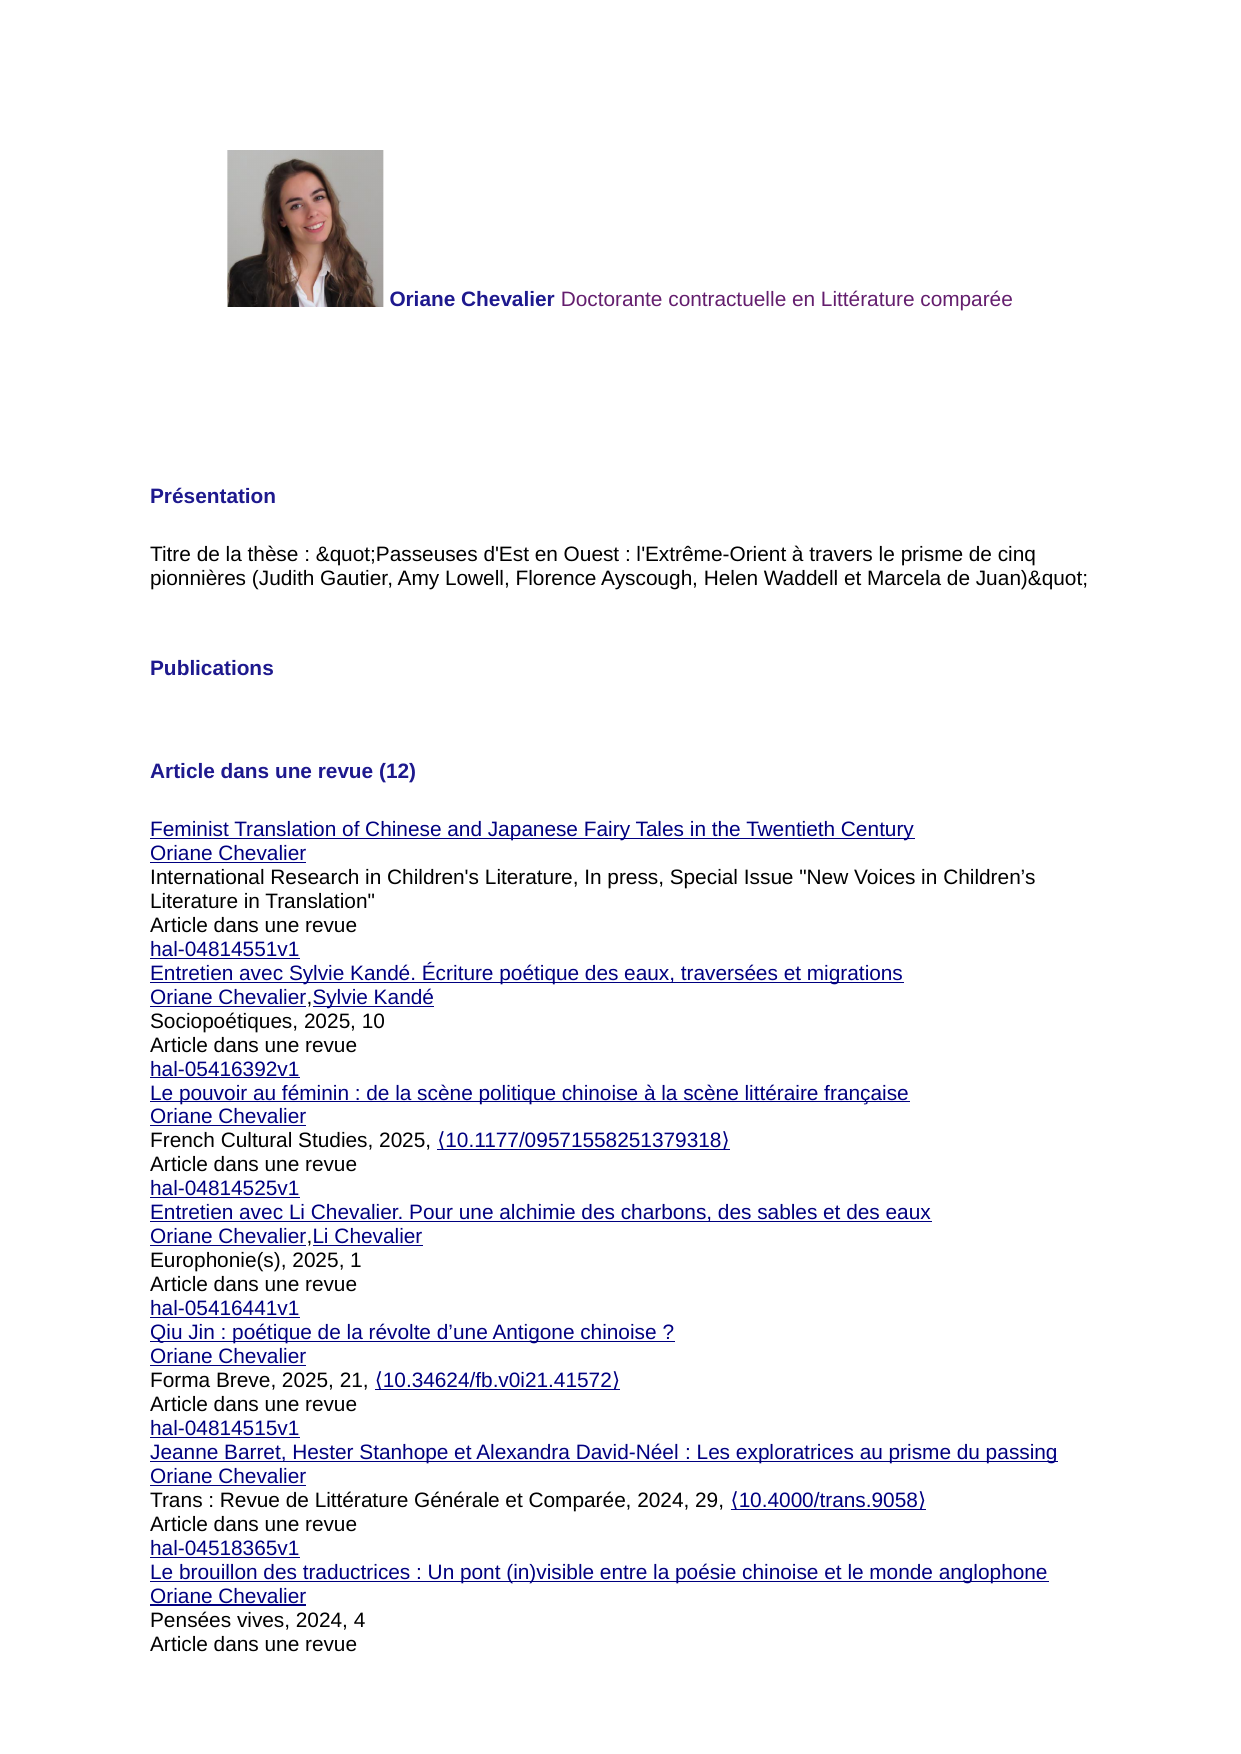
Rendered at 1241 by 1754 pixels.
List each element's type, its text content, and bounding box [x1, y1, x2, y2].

subtitle Publications [150, 655, 1090, 679]
table_cell Le pouvoir au féminin : de la scène politique chinoise à la scène littéraire française Oriane Chevalier French Cultural Studies, 2025, ⟨10.1177/09571558251379318⟩ Article dans une revue hal-04814525v1 [150, 1080, 1090, 1200]
table_header Feminist Translation of Chinese and Japanese Fairy Tales in the Twentieth Century Oriane Chevalier International Research in Children's Literature, In press, Special Issue "New Voices in Children’s Literature in Translation" Article dans une revue hal-04814551v1 [150, 817, 1090, 961]
table_cell Entretien avec Li Chevalier. Pour une alchimie des charbons, des sables et des eaux Oriane Chevalier,Li Chevalier Europhonie(s), 2025, 1 Article dans une revue hal-05416441v1 [150, 1200, 1090, 1320]
table_cell Entretien avec Sylvie Kandé. Écriture poétique des eaux, traversées et migrations Oriane Chevalier,Sylvie Kandé Sociopoétiques, 2025, 10 Article dans une revue hal-05416392v1 [150, 961, 1090, 1080]
table_cell Jeanne Barret, Hester Stanhope et Alexandra David-Néel : Les exploratrices au prisme du passing Oriane Chevalier Trans : Revue de Littérature Générale et Comparée, 2024, 29, ⟨10.4000/trans.9058⟩ Article dans une revue hal-04518365v1 [150, 1440, 1090, 1559]
picture [227, 150, 384, 307]
subtitle Oriane Chevalier Doctorante contractuelle en Littérature comparée [150, 150, 1090, 311]
text Titre de la thèse : &quot;Passeuses d'Est en Ouest : l'Extrême-Orient à travers le prisme de cinq pionnières (Judith Gautier, Amy Lowell, Florence Ayscough, Helen Waddell et Marcela de Juan)&quot; [150, 542, 1090, 590]
subtitle Article dans une revue (12) [150, 758, 1090, 782]
table_cell Le brouillon des traductrices : Un pont (in)visible entre la poésie chinoise et le monde anglophone Oriane Chevalier Pensées vives, 2024, 4 Article dans une revue [150, 1560, 1090, 1655]
table_cell Qiu Jin : poétique de la révolte d’une Antigone chinoise ? Oriane Chevalier Forma Breve, 2025, 21, ⟨10.34624/fb.v0i21.41572⟩ Article dans une revue hal-04814515v1 [150, 1320, 1090, 1440]
subtitle Présentation [150, 483, 1090, 507]
